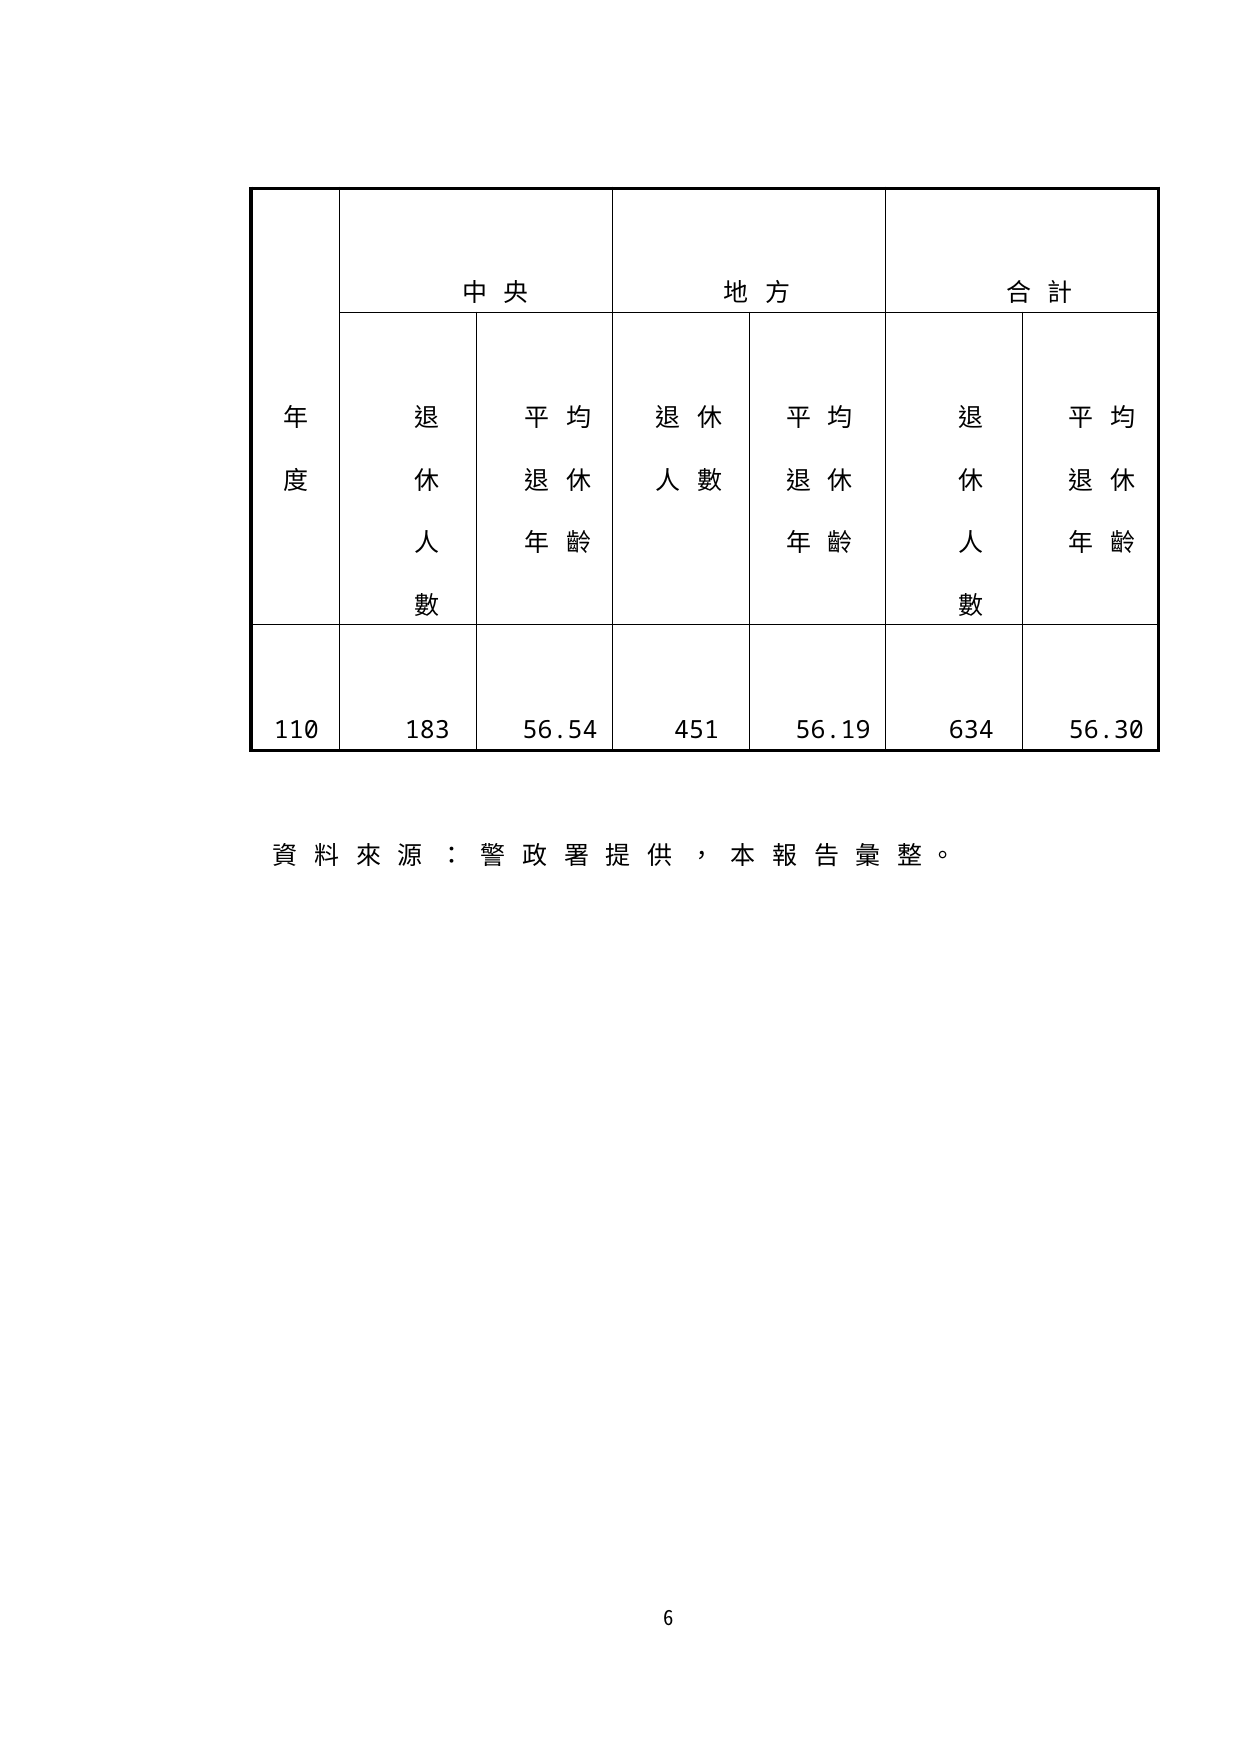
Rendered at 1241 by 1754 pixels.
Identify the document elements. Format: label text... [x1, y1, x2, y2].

table_cell 451 [613, 625, 749, 749]
table_cell 110 [253, 625, 339, 749]
table_cell 634 [886, 625, 1022, 749]
table_cell 56.30 [1023, 625, 1157, 749]
table_cell 平均退休年齡 [1023, 313, 1157, 624]
text 資料來源：警政署提供，本報告彙整。 [181, 812, 1056, 874]
table_cell 平均退休年齡 [750, 313, 885, 624]
table_header 年度 [253, 190, 339, 624]
table_cell 183 [340, 625, 476, 749]
table_cell 退休人數 [886, 313, 1022, 624]
table_header 地方 [613, 190, 885, 312]
table_cell 退休人數 [340, 313, 476, 624]
table_header 合計 [886, 190, 1157, 312]
table_header 中央 [340, 190, 612, 312]
table_cell 56.54 [477, 625, 612, 749]
table_cell 56.19 [750, 625, 885, 749]
table_cell 平均退休年齡 [477, 313, 612, 624]
table_cell 退休人數 [613, 313, 749, 624]
